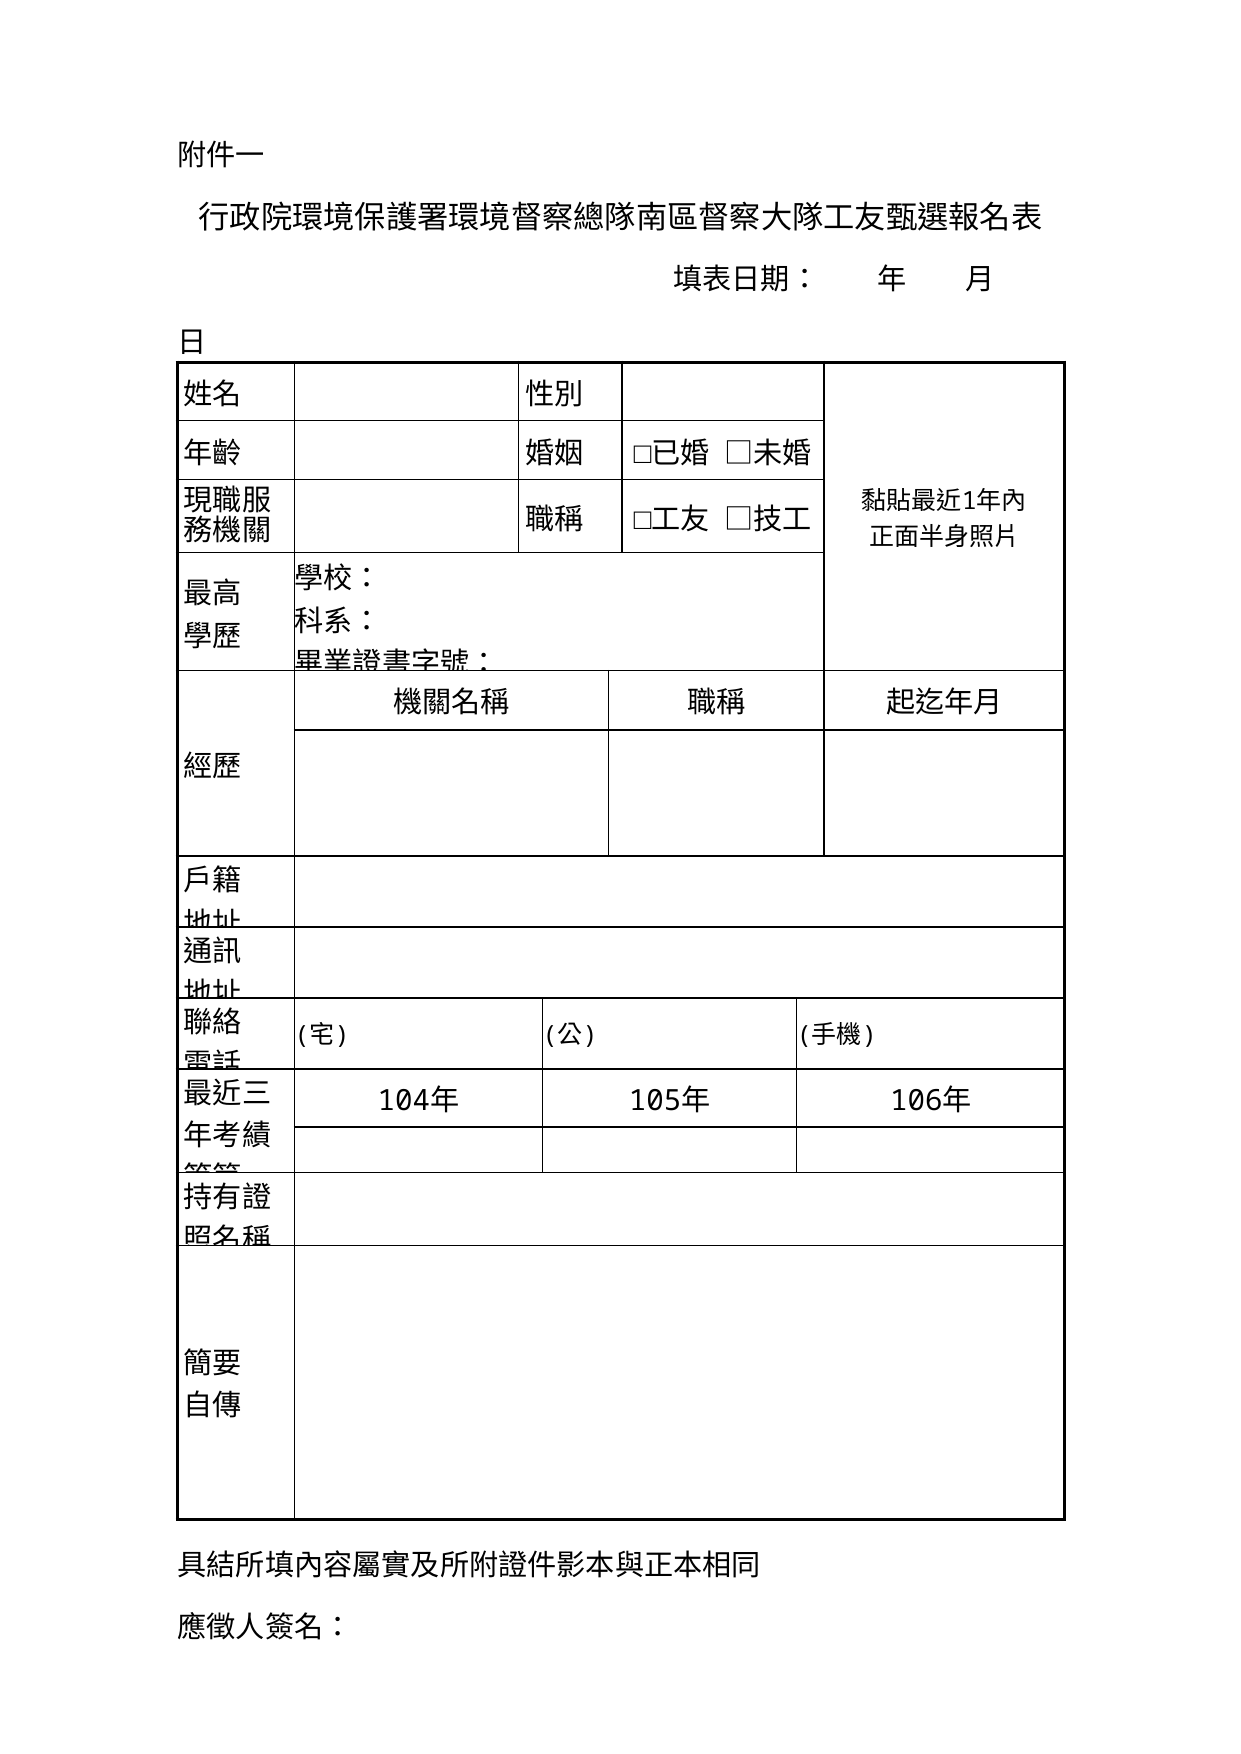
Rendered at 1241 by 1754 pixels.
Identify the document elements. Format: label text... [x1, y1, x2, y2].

table_cell 機關名稱 [295, 671, 608, 729]
table_cell 職稱 [609, 671, 823, 729]
table_header [295, 364, 518, 419]
text 具結所填內容屬實及所附證件影本與正本相同 [177, 1521, 1063, 1583]
table_cell 最近三 年考績等第 [179, 1070, 294, 1172]
table_header 性別 [519, 364, 621, 419]
table_cell [609, 731, 823, 855]
table_cell 105年 [543, 1070, 796, 1126]
table_cell 婚姻 [519, 421, 621, 479]
table_cell [295, 1246, 1063, 1518]
table_cell 戶籍 地址 [179, 857, 294, 926]
table_cell □工友 □技工 [623, 480, 823, 552]
table_cell 經歷 [179, 671, 294, 855]
table_header [623, 364, 823, 419]
table_cell 104年 [295, 1070, 542, 1126]
table_cell 聯絡 電話 [179, 999, 294, 1068]
table_cell 最高 學歷 [179, 553, 294, 670]
text 附件一 [177, 111, 1063, 173]
text 填表日期： 年 月 日 [177, 236, 1063, 361]
table_cell [295, 480, 518, 552]
table_cell [295, 1128, 542, 1172]
table_cell 106年 [797, 1070, 1063, 1126]
table_cell 現職服務機關 [179, 480, 294, 552]
table_header 黏貼最近1年內 正面半身照片 [825, 364, 1063, 670]
table_cell (宅) [295, 999, 542, 1068]
table_cell [797, 1128, 1063, 1172]
table_header 姓名 [179, 364, 294, 419]
table_cell [825, 731, 1063, 855]
table_cell (公) [543, 999, 796, 1068]
table_cell [295, 731, 608, 855]
table_cell 年齡 [179, 421, 294, 479]
table_cell 持有證照名稱 [179, 1173, 294, 1244]
table_cell □已婚 □未婚 [623, 421, 823, 479]
text 應徵人簽名： [177, 1583, 1063, 1646]
table_cell [295, 928, 1063, 997]
table_cell [543, 1128, 796, 1172]
table_cell (手機) [797, 999, 1063, 1068]
text 行政院環境保護署環境督察總隊南區督察大隊工友甄選報名表 [177, 173, 1063, 236]
table_cell [295, 421, 518, 479]
table_cell 職稱 [519, 480, 621, 552]
table_cell [295, 857, 1063, 926]
table_cell 起迄年月 [825, 671, 1063, 729]
table_cell 學校： 科系： 畢業證書字號： [295, 553, 823, 670]
table_cell 通訊 地址 [179, 928, 294, 997]
table_cell [295, 1173, 1063, 1244]
table_cell 簡要 自傳 [179, 1246, 294, 1518]
